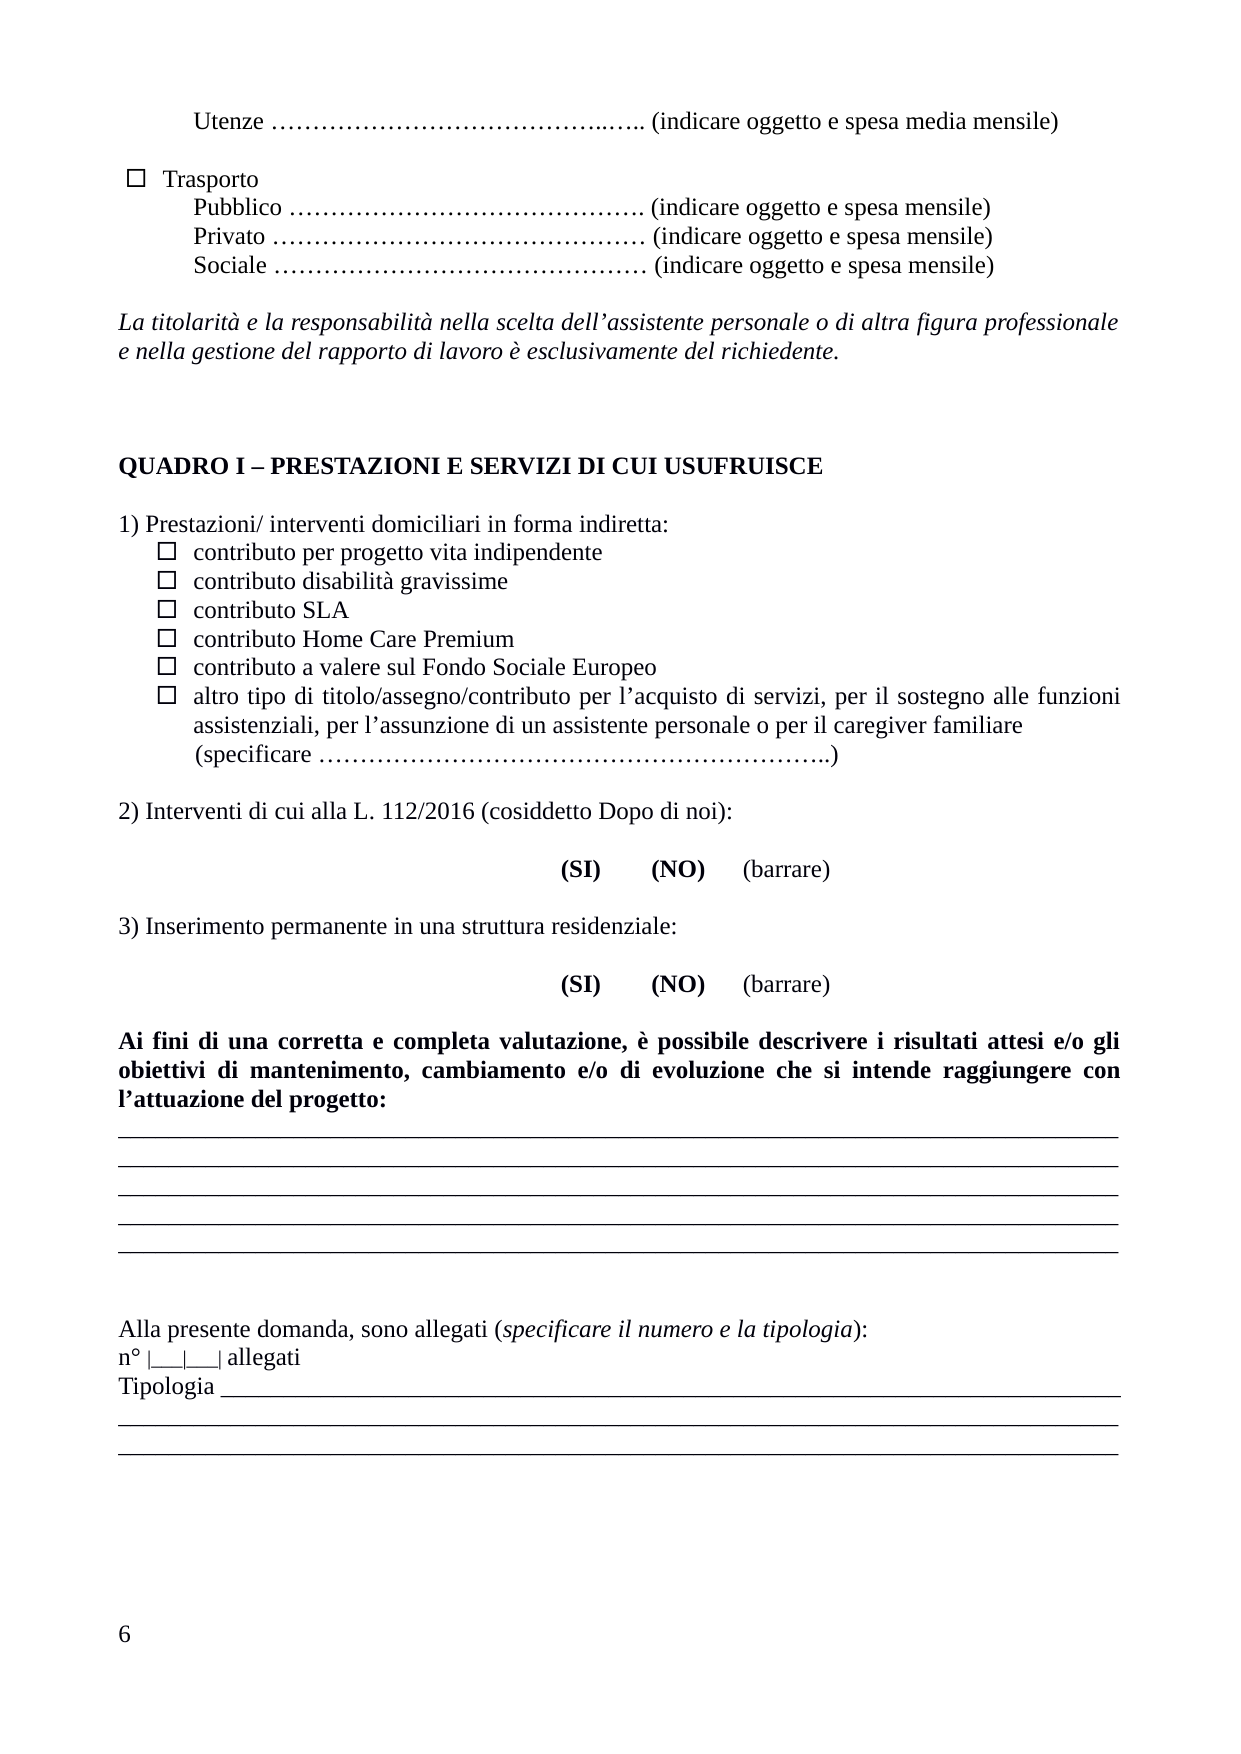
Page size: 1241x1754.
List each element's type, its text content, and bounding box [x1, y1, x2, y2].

text Pubblico ……………………………………. (indicare oggetto e spesa mensile) [193, 192, 1122, 221]
text Privato ……………………………………… (indicare oggetto e spesa mensile) [193, 221, 1122, 250]
text Alla presente domanda, sono allegati (specificare il numero e la tipologia): [118, 1314, 1122, 1342]
text (SI) (NO) (barrare) [487, 854, 1122, 882]
text 2) Interventi di cui alla L. 112/2016 (cosiddetto Dopo di noi): [118, 796, 1122, 825]
list (specificare ……………………………………………………..) [195, 739, 1122, 767]
list contributo disabilità gravissime [156, 566, 1122, 595]
text QUADRO I – PRESTAZIONI E SERVIZI DI CUI USUFRUISCE [118, 451, 1122, 480]
text Tipologia ________________________________________________________________________ [118, 1371, 1122, 1400]
list altro tipo di titolo/assegno/contributo per l’acquisto di servizi, per il sostegno alle funzioni assistenziali, per l’assunzione di un assistente personale o per il caregiver familiare [156, 681, 1122, 739]
text Ai fini di una corretta e completa valutazione, è possibile descrivere i risultati attesi e/o gli obiettivi di mantenimento, cambiamento e/o di evoluzione che si intende raggiungere con l’attuazione del progetto: [118, 1026, 1122, 1112]
text 3) Inserimento permanente in una struttura residenziale: [118, 911, 1122, 940]
text (SI) (NO) (barrare) [487, 969, 1122, 997]
list contributo a valere sul Fondo Sociale Europeo [156, 652, 1122, 681]
list Trasporto [125, 164, 1122, 192]
text La titolarità e la responsabilità nella scelta dell’assistente personale o di altra figura professionale e nella gestione del rapporto di lavoro è esclusivamente del richiedente. [118, 307, 1122, 365]
text ________________________________________________________________________________ [118, 1141, 1122, 1170]
text Utenze …………………………………..….. (indicare oggetto e spesa media mensile) [193, 106, 1122, 135]
text ________________________________________________________________________________ [118, 1429, 1122, 1457]
text Sociale ……………………………………… (indicare oggetto e spesa mensile) [193, 250, 1122, 279]
text ________________________________________________________________________________ [118, 1400, 1122, 1429]
text ________________________________________________________________________________ [118, 1170, 1122, 1199]
text ________________________________________________________________________________ [118, 1112, 1122, 1141]
text ________________________________________________________________________________ [118, 1227, 1122, 1256]
text 1) Prestazioni/ interventi domiciliari in forma indiretta: [118, 509, 1122, 537]
list contributo Home Care Premium [156, 624, 1122, 652]
text n° |___|___| allegati [118, 1342, 1122, 1371]
list contributo per progetto vita indipendente [156, 537, 1122, 566]
text ________________________________________________________________________________ [118, 1199, 1122, 1227]
list contributo SLA [156, 595, 1122, 624]
